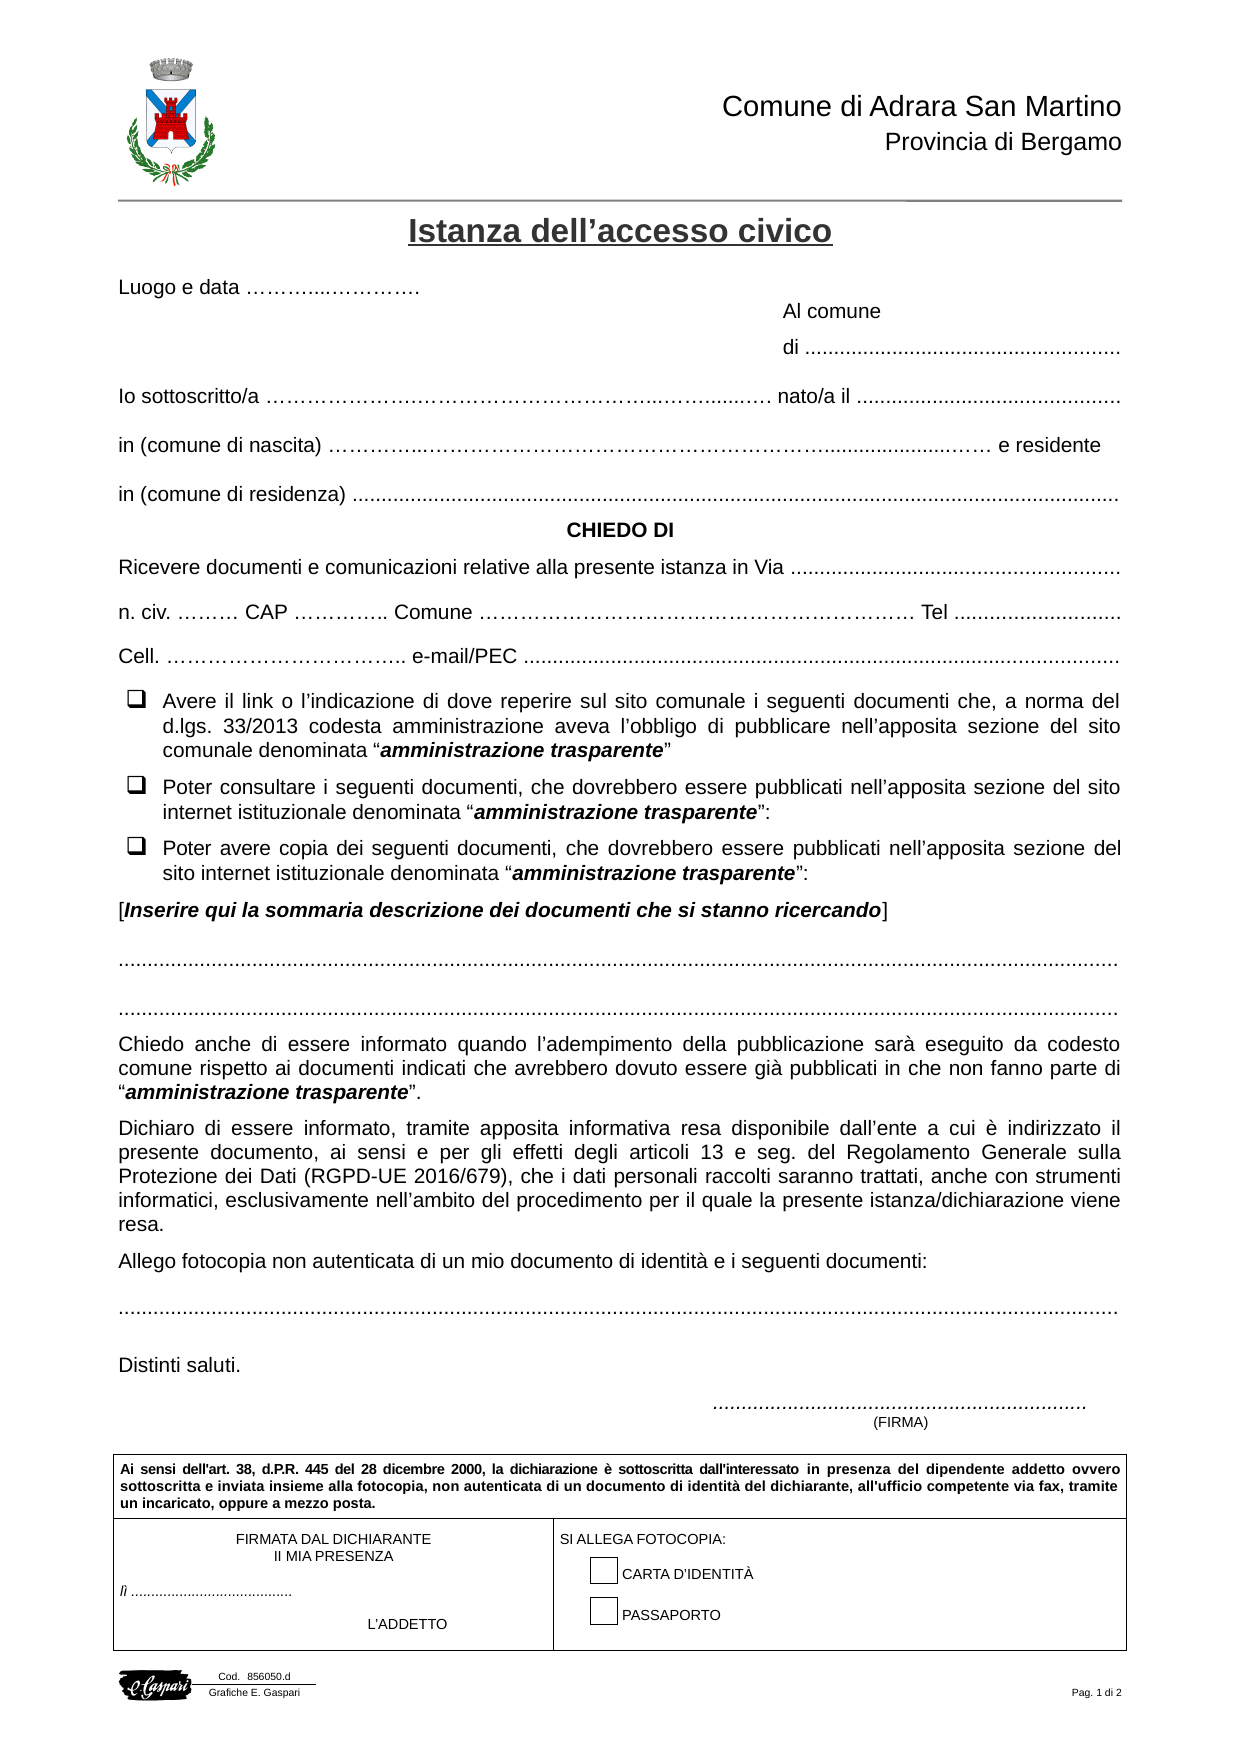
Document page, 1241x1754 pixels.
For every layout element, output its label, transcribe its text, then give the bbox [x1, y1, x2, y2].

list Poter consultare i seguenti documenti, che dovrebbero essere pubblicati nell’apposita sezione del sito internet istituzionale denominata “amministrazione trasparente”: [125, 774, 1122, 823]
table_header Ai sensi dell'art. 38, d.P.R. 445 del 28 dicembre 2000, la dichiarazione è sottoscritta dall'interessato in presenza del dipendente addetto ovvero sottoscritta e inviata insieme alla fotocopia, non autenticata di un documento di identità del dichiarante, all'ufficio competente via fax, tramite un incaricato, oppure a mezzo posta. [114, 1455, 1126, 1517]
text Provincia di Bergamo [224, 127, 1122, 156]
list Poter avere copia dei seguenti documenti, che dovrebbero essere pubblicati nell’apposita sezione del sito internet istituzionale denominata “amministrazione trasparente”: [125, 836, 1122, 885]
picture [118, 1669, 192, 1701]
table_cell FIRMATA DAL DICHIARANTE II MIA PRESENZA lì ........................................ L’ADDETTO [114, 1519, 553, 1649]
text Ricevere documenti e comunicazioni relative alla presente istanza in Via [118, 555, 1122, 579]
text Cell. …………………………….. e-mail/PEC [118, 644, 1122, 668]
picture [122, 58, 224, 189]
text Comune di Adrara San Martino [224, 89, 1122, 122]
text (FIRMA) [679, 1413, 1122, 1430]
text Al comune [783, 298, 1122, 322]
subtitle Istanza dell’accesso civico [118, 211, 1122, 249]
text ................................................................. [679, 1389, 1122, 1413]
text n. civ. ……… CAP ………….. Comune ……………………………………………………… Tel [118, 599, 1122, 623]
text Chiedo anche di essere informato quando l’adempimento della pubblicazione sarà eseguito da codesto comune rispetto ai documenti indicati che avrebbero dovuto essere già pubblicati in che non fanno parte di “amministrazione trasparente”. [118, 1032, 1122, 1104]
text Luogo e data ………....…………. [118, 274, 1122, 298]
text di [783, 335, 1122, 359]
text CHIEDO DI [118, 518, 1122, 542]
table_cell SI ALLEGA FOTOCOPIA: CARTA D’IDENTITÀ PASSAPORTO [554, 1519, 1126, 1649]
text Dichiaro di essere informato, tramite apposita informativa resa disponibile dall’ente a cui è indirizzato il presente documento, ai sensi e per gli effetti degli articoli 13 e seg. del Regolamento Generale sulla Protezione dei Dati (RGPD-UE 2016/679), che i dati personali raccolti saranno trattati, anche con strumenti informatici, esclusivamente nell’ambito del procedimento per il quale la presente istanza/dichiarazione viene resa. [118, 1116, 1122, 1236]
text [Inserire qui la sommaria descrizione dei documenti che si stanno ricercando] [118, 897, 1122, 921]
text Io sottoscritto/a ………………….……………………………...…….......…. nato/a il [118, 384, 1122, 408]
text Distinti saluti. [118, 1353, 1122, 1377]
list Avere il link o l’indicazione di dove reperire sul sito comunale i seguenti documenti che, a norma del d.lgs. 33/2013 codesta amministrazione aveva l’obbligo di pubblicare nell’apposita sezione del sito comunale denominata “amministrazione trasparente” [125, 689, 1122, 762]
text in (comune di nascita) …………...…………………………………………………......................…… e residente [118, 433, 1122, 457]
text Allego fotocopia non autenticata di un mio documento di identità e i seguenti documenti: [118, 1248, 1122, 1272]
text in (comune di residenza) [118, 482, 1122, 506]
